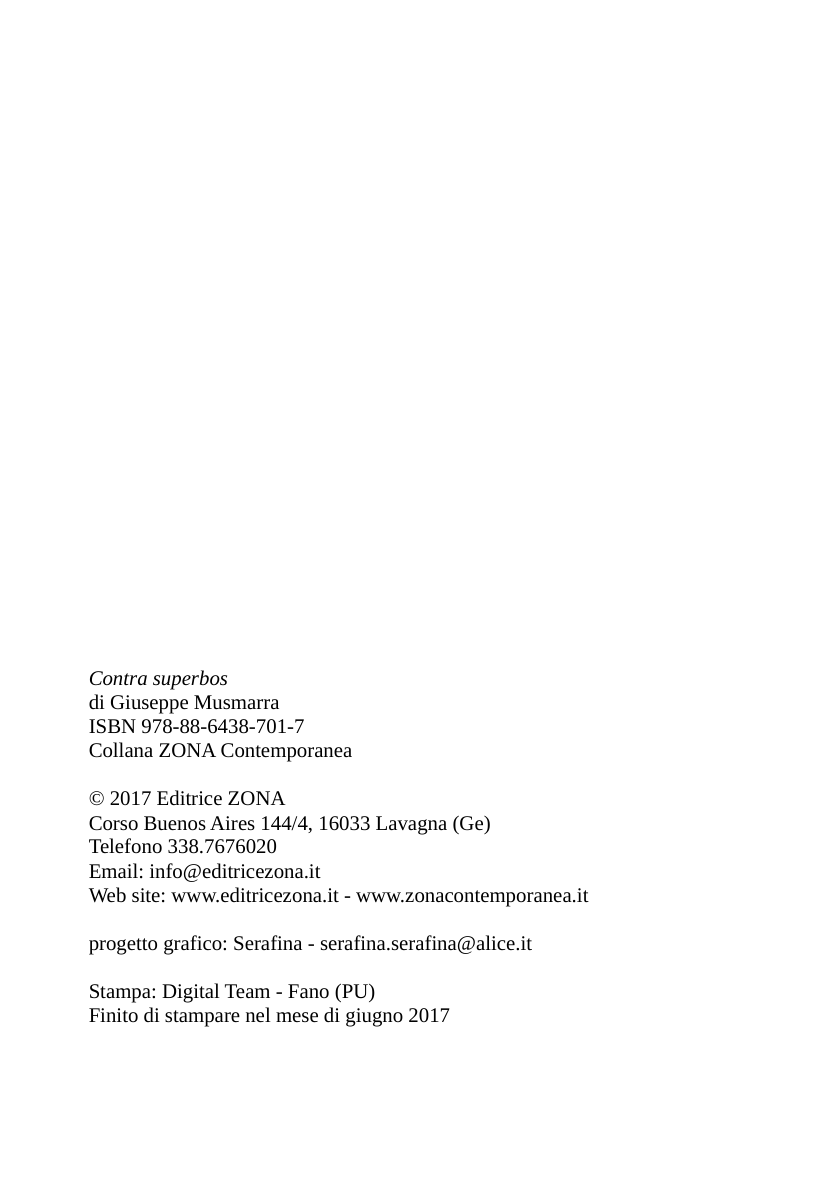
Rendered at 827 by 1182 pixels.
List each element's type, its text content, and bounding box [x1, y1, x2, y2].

text Email: info@editricezona.it [88, 858, 738, 883]
text Web site: www.editricezona.it - www.zonacontemporanea.it [88, 883, 738, 907]
text Collana ZONA Contemporanea [88, 738, 738, 762]
text Contra superbos [88, 666, 738, 690]
text Finito di stampare nel mese di giugno 2017 [88, 1003, 738, 1027]
text Stampa: Digital Team - Fano (PU) [88, 979, 738, 1003]
text Corso Buenos Aires 144/4, 16033 Lavagna (Ge) [88, 810, 738, 834]
text di Giuseppe Musmarra [88, 690, 738, 714]
text © 2017 Editrice ZONA [88, 786, 738, 810]
text ISBN 978-88-6438-701-7 [88, 714, 738, 738]
text progetto grafico: Serafina - serafina.serafina@alice.it [88, 931, 738, 955]
text Telefono 338.7676020 [88, 834, 738, 858]
